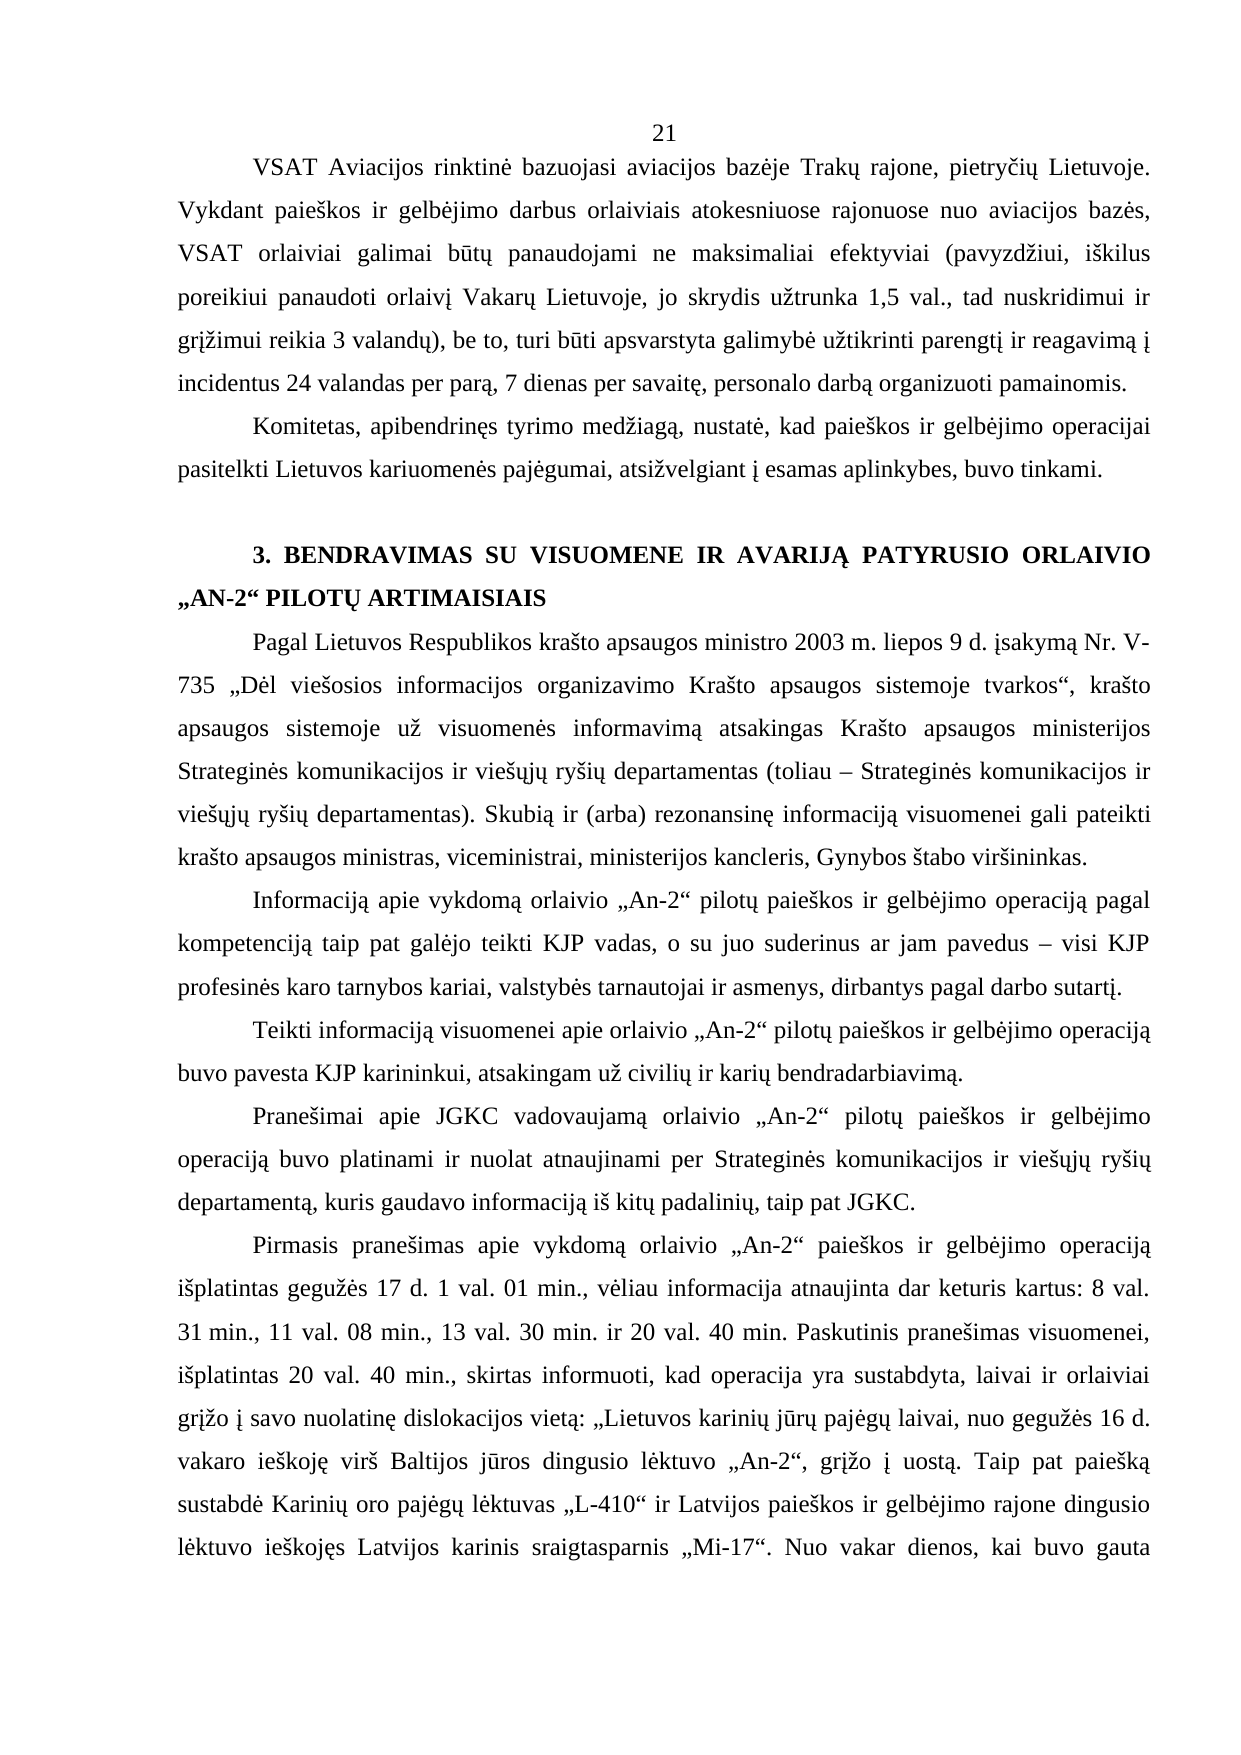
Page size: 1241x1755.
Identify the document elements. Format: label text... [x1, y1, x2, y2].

text Teikti informaciją visuomenei apie orlaivio „An-2“ pilotų paieškos ir gelbėjimo operaciją buvo pavesta KJP karininkui, atsakingam už civilių ir karių bendradarbiavimą. [177, 1015, 1152, 1087]
text Pranešimai apie JGKC vadovaujamą orlaivio „An-2“ pilotų paieškos ir gelbėjimo operaciją buvo platinami ir nuolat atnaujinami per Strateginės komunikacijos ir viešųjų ryšių departamentą, kuris gaudavo informaciją iš kitų padalinių, taip pat JGKC. [177, 1101, 1152, 1216]
text Komitetas, apibendrinęs tyrimo medžiagą, nustatė, kad paieškos ir gelbėjimo operacijai pasitelkti Lietuvos kariuomenės pajėgumai, atsižvelgiant į esamas aplinkybes, buvo tinkami. [177, 411, 1152, 483]
text Pagal Lietuvos Respublikos krašto apsaugos ministro 2003 m. liepos 9 d. įsakymą Nr. V-735 „Dėl viešosios informacijos organizavimo Krašto apsaugos sistemoje tvarkos“, krašto apsaugos sistemoje už visuomenės informavimą atsakingas Krašto apsaugos ministerijos Strateginės komunikacijos ir viešųjų ryšių departamentas (toliau – Strateginės komunikacijos ir viešųjų ryšių departamentas). Skubią ir (arba) rezonansinę informaciją visuomenei gali pateikti krašto apsaugos ministras, viceministrai, ministerijos kancleris, Gynybos štabo viršininkas. [177, 627, 1152, 871]
text Informaciją apie vykdomą orlaivio „An-2“ pilotų paieškos ir gelbėjimo operaciją pagal kompetenciją taip pat galėjo teikti KJP vadas, o su juo suderinus ar jam pavedus – visi KJP profesinės karo tarnybos kariai, valstybės tarnautojai ir asmenys, dirbantys pagal darbo sutartį. [177, 885, 1152, 1000]
text VSAT Aviacijos rinktinė bazuojasi aviacijos bazėje Trakų rajone, pietryčių Lietuvoje. Vykdant paieškos ir gelbėjimo darbus orlaiviais atokesniuose rajonuose nuo aviacijos bazės, VSAT orlaiviai galimai būtų panaudojami ne maksimaliai efektyviai (pavyzdžiui, iškilus poreikiui panaudoti orlaivį Vakarų Lietuvoje, jo skrydis užtrunka 1,5 val., tad nuskridimui ir grįžimui reikia 3 valandų), be to, turi būti apsvarstyta galimybė užtikrinti parengtį ir reagavimą į incidentus 24 valandas per parą, 7 dienas per savaitę, personalo darbą organizuoti pamainomis. [177, 152, 1152, 397]
text 3. BENDRAVIMAS SU VISUOMENE IR AVARIJĄ PATYRUSIO ORLAIVIO „AN-2“ PILOTŲ ARTIMAISIAIS [177, 540, 1152, 612]
text Pirmasis pranešimas apie vykdomą orlaivio „An-2“ paieškos ir gelbėjimo operaciją išplatintas gegužės 17 d. 1 val. 01 min., vėliau informacija atnaujinta dar keturis kartus: 8 val. 31 min., 11 val. 08 min., 13 val. 30 min. ir 20 val. 40 min. Paskutinis pranešimas visuomenei, išplatintas 20 val. 40 min., skirtas informuoti, kad operacija yra sustabdyta, laivai ir orlaiviai grįžo į savo nuolatinę dislokacijos vietą: „Lietuvos karinių jūrų pajėgų laivai, nuo gegužės 16 d. vakaro ieškoję virš Baltijos jūros dingusio lėktuvo „An-2“, grįžo į uostą. Taip pat paiešką sustabdė Karinių oro pajėgų lėktuvas „L-410“ ir Latvijos paieškos ir gelbėjimo rajone dingusio lėktuvo ieškojęs Latvijos karinis sraigtasparnis „Mi-17“. Nuo vakar dienos, kai buvo gauta [177, 1230, 1152, 1561]
